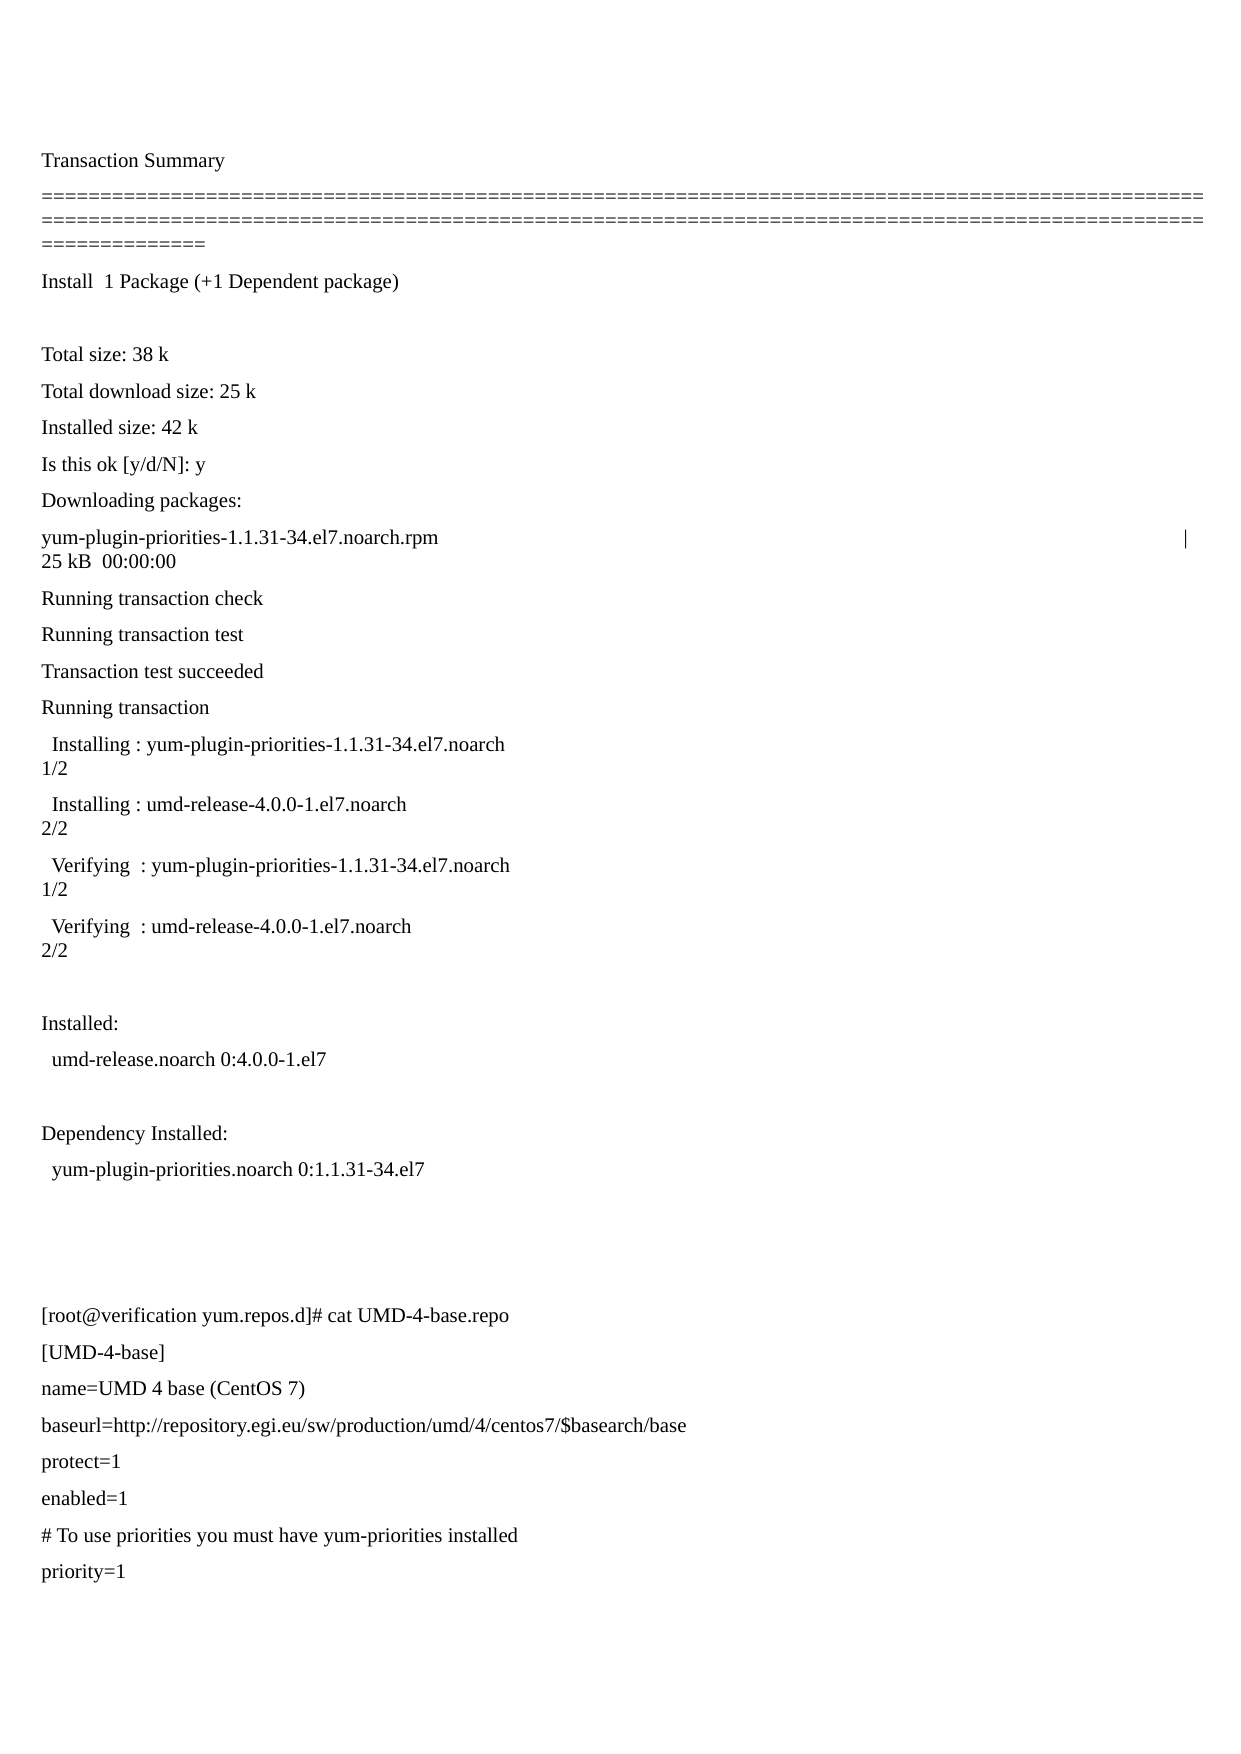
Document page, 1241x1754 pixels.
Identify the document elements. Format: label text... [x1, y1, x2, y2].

text enabled=1 [41, 1486, 1210, 1510]
text Running transaction check [41, 585, 1210, 609]
text protect=1 [41, 1449, 1210, 1473]
text Total size: 38 k [41, 342, 1210, 366]
text # To use priorities you must have yum-priorities installed [41, 1523, 1210, 1547]
text Installed: [41, 1011, 1210, 1035]
text priority=1 [41, 1559, 1210, 1583]
text Is this ok [y/d/N]: y [41, 452, 1210, 476]
text Running transaction test [41, 622, 1210, 646]
text Downloading packages: [41, 488, 1210, 512]
text baseurl=http://repository.egi.eu/sw/production/umd/4/centos7/$basearch/base [41, 1413, 1210, 1437]
text Installing : umd-release-4.0.0-1.el7.noarch 2/2 [41, 792, 1210, 840]
text Transaction Summary [41, 148, 1210, 172]
text Dependency Installed: [41, 1120, 1210, 1144]
text Install 1 Package (+1 Dependent package) [41, 269, 1210, 293]
text Installing : yum-plugin-priorities-1.1.31-34.el7.noarch 1/2 [41, 732, 1210, 780]
text name=UMD 4 base (CentOS 7) [41, 1376, 1210, 1400]
text umd-release.noarch 0:4.0.0-1.el7 [41, 1047, 1210, 1071]
text Verifying : yum-plugin-priorities-1.1.31-34.el7.noarch 1/2 [41, 853, 1210, 901]
text Verifying : umd-release-4.0.0-1.el7.noarch 2/2 [41, 913, 1210, 962]
text Transaction test succeeded [41, 658, 1210, 683]
text [root@verification yum.repos.d]# cat UMD-4-base.repo [41, 1303, 1210, 1327]
text ==================================================================================================================================================================================================================== [41, 184, 1210, 256]
text yum-plugin-priorities-1.1.31-34.el7.noarch.rpm | 25 kB 00:00:00 [41, 525, 1210, 573]
text [UMD-4-base] [41, 1340, 1210, 1364]
text Running transaction [41, 695, 1210, 719]
text Installed size: 42 k [41, 415, 1210, 439]
text Total download size: 25 k [41, 378, 1210, 403]
text yum-plugin-priorities.noarch 0:1.1.31-34.el7 [41, 1157, 1210, 1181]
